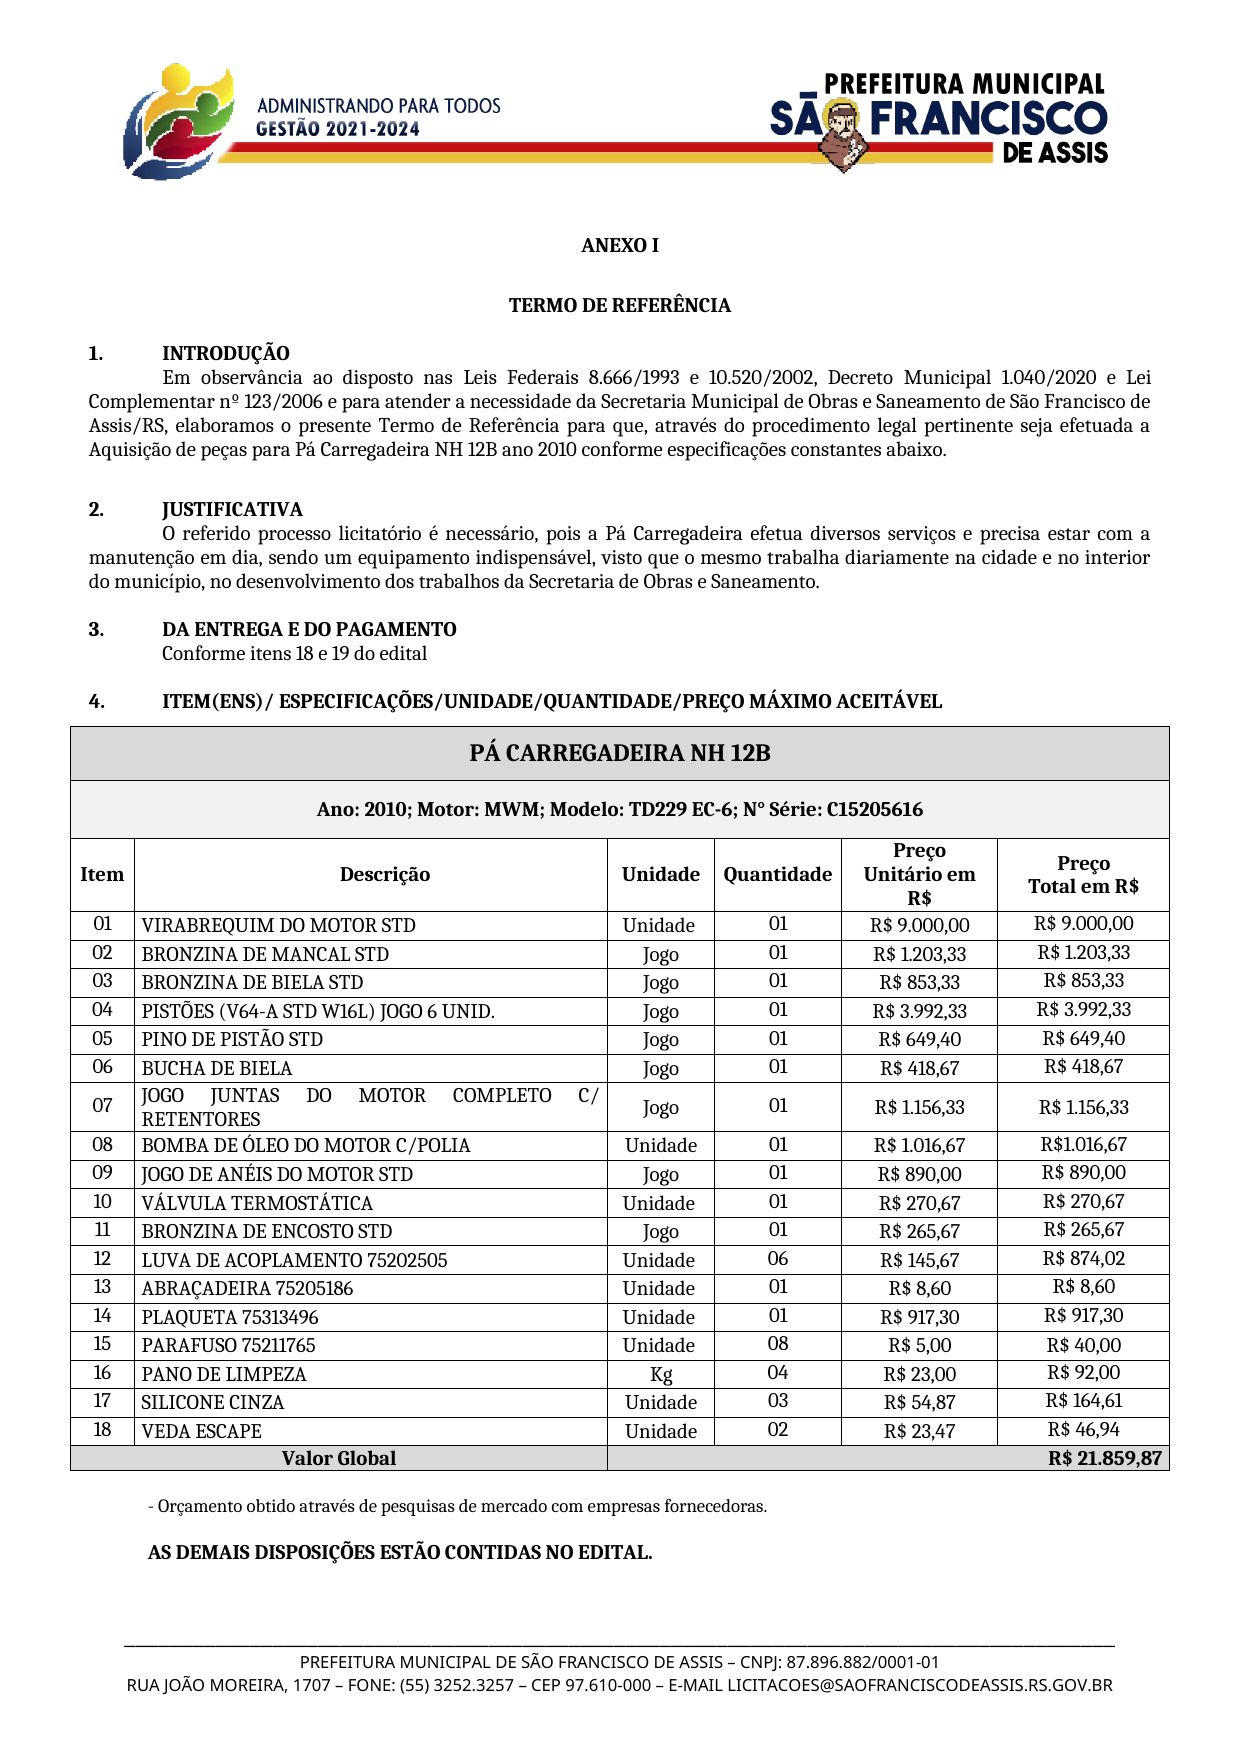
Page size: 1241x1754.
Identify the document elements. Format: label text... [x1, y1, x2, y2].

list INTRODUÇÃO [89, 342, 1152, 366]
table_cell Unidade [608, 1418, 714, 1445]
table_cell 11 [71, 1218, 134, 1245]
table_cell R$ 1.203,33 [842, 941, 997, 968]
table_cell 01 [715, 1083, 841, 1131]
table_cell R$ 23,47 [842, 1418, 997, 1445]
table_cell 01 [715, 1161, 841, 1188]
table_cell R$ 874,02 [998, 1246, 1169, 1274]
table_header PÁ CARREGADEIRA NH 12B [71, 727, 1169, 780]
table_cell R$ 3.992,33 [998, 998, 1169, 1025]
table_cell R$ 270,67 [842, 1189, 997, 1217]
table_cell 01 [715, 969, 841, 997]
table_cell 01 [715, 1304, 841, 1331]
table_cell BRONZINA DE MANCAL STD [135, 941, 607, 968]
table_cell 01 [715, 1189, 841, 1217]
table_cell 01 [71, 912, 134, 939]
table_cell R$ 5,00 [842, 1332, 997, 1359]
table_cell 01 [715, 1218, 841, 1245]
table_cell Jogo [608, 969, 714, 997]
table_cell R$ 1.156,33 [842, 1083, 997, 1131]
table_cell 01 [715, 998, 841, 1025]
text AS DEMAIS DISPOSIÇÕES ESTÃO CONTIDAS NO EDITAL. [89, 1541, 1152, 1565]
table_cell Jogo [608, 1055, 714, 1082]
table_cell R$ 9.000,00 [842, 912, 997, 939]
table_cell 01 [715, 912, 841, 939]
table_cell R$ 21.859,87 [608, 1446, 1169, 1470]
table_cell VÁLVULA TERMOSTÁTICA [135, 1189, 607, 1217]
table_cell R$ 890,00 [842, 1161, 997, 1188]
table_cell PINO DE PISTÃO STD [135, 1026, 607, 1054]
table_cell Unidade [608, 1389, 714, 1417]
table_cell PANO DE LIMPEZA [135, 1361, 607, 1388]
table_cell 06 [715, 1246, 841, 1274]
table_cell BUCHA DE BIELA [135, 1055, 607, 1082]
table_cell JOGO JUNTAS DO MOTOR COMPLETO C/ RETENTORES [135, 1083, 607, 1131]
table_cell SILICONE CINZA [135, 1389, 607, 1417]
table_cell 08 [71, 1132, 134, 1160]
table_cell 04 [715, 1361, 841, 1388]
table_cell VEDA ESCAPE [135, 1418, 607, 1445]
table_cell R$ 270,67 [998, 1189, 1169, 1217]
table_cell Unidade [608, 1189, 714, 1217]
table_cell 01 [715, 1055, 841, 1082]
table_cell Preço Unitário em R$ [842, 839, 997, 911]
table_cell Unidade [608, 1275, 714, 1302]
table_cell 15 [71, 1332, 134, 1359]
table_cell R$ 54,87 [842, 1389, 997, 1417]
table_cell R$ 8,60 [842, 1275, 997, 1302]
table_cell R$ 649,40 [998, 1026, 1169, 1054]
table_cell R$ 46,94 [998, 1418, 1169, 1445]
table_cell 02 [71, 941, 134, 968]
table_cell Preço Total em R$ [998, 839, 1169, 911]
table_cell R$ 3.992,33 [842, 998, 997, 1025]
table_cell Descrição [135, 839, 607, 911]
table_cell Unidade [608, 1304, 714, 1331]
table_cell 01 [715, 1026, 841, 1054]
table_cell Jogo [608, 1161, 714, 1188]
table_cell Jogo [608, 1083, 714, 1131]
table_cell 08 [715, 1332, 841, 1359]
table_cell 18 [71, 1418, 134, 1445]
table_cell R$ 92,00 [998, 1361, 1169, 1388]
text ANEXO I [89, 233, 1152, 257]
table_cell R$ 917,30 [842, 1304, 997, 1331]
table_cell R$ 853,33 [998, 969, 1169, 997]
table_cell 10 [71, 1189, 134, 1217]
table_cell R$ 145,67 [842, 1246, 997, 1274]
table_cell R$ 1.203,33 [998, 941, 1169, 968]
table_cell 07 [71, 1083, 134, 1131]
table_cell Quantidade [715, 839, 841, 911]
table_cell R$ 1.156,33 [998, 1083, 1169, 1131]
table_cell Jogo [608, 1218, 714, 1245]
table_cell R$ 9.000,00 [998, 912, 1169, 939]
table_cell Jogo [608, 998, 714, 1025]
table_cell Item [71, 839, 134, 911]
table_cell 12 [71, 1246, 134, 1274]
table_cell R$ 8,60 [998, 1275, 1169, 1302]
table_cell 16 [71, 1361, 134, 1388]
list DA ENTREGA E DO PAGAMENTO [89, 618, 1152, 642]
table_cell R$ 890,00 [998, 1161, 1169, 1188]
table_cell 13 [71, 1275, 134, 1302]
table_cell 02 [715, 1418, 841, 1445]
table_cell R$ 23,00 [842, 1361, 997, 1388]
table_cell PLAQUETA 75313496 [135, 1304, 607, 1331]
table_cell BRONZINA DE BIELA STD [135, 969, 607, 997]
table_cell R$ 265,67 [998, 1218, 1169, 1245]
text O referido processo licitatório é necessário, pois a Pá Carregadeira efetua diversos serviços e precisa estar com a manutenção em dia, sendo um equipamento indispensável, visto que o mesmo trabalha diariamente na cidade e no interior do município, no desenvolvimento dos trabalhos da Secretaria de Obras e Saneamento. [89, 522, 1152, 594]
table_cell R$ 418,67 [842, 1055, 997, 1082]
table_cell Unidade [608, 1332, 714, 1359]
table_cell PARAFUSO 75211765 [135, 1332, 607, 1359]
table_cell 01 [715, 941, 841, 968]
table_cell VIRABREQUIM DO MOTOR STD [135, 912, 607, 939]
table_cell JOGO DE ANÉIS DO MOTOR STD [135, 1161, 607, 1188]
table_cell 05 [71, 1026, 134, 1054]
table_cell R$ 40,00 [998, 1332, 1169, 1359]
table_cell R$ 164,61 [998, 1389, 1169, 1417]
table_cell ABRAÇADEIRA 75205186 [135, 1275, 607, 1302]
table_cell 06 [71, 1055, 134, 1082]
table_cell 17 [71, 1389, 134, 1417]
table_cell Kg [608, 1361, 714, 1388]
table_cell Jogo [608, 1026, 714, 1054]
table_cell Unidade [608, 1246, 714, 1274]
table_cell R$ 265,67 [842, 1218, 997, 1245]
table_cell BRONZINA DE ENCOSTO STD [135, 1218, 607, 1245]
table_cell BOMBA DE ÓLEO DO MOTOR C/POLIA [135, 1132, 607, 1160]
table_cell 04 [71, 998, 134, 1025]
table_cell 14 [71, 1304, 134, 1331]
table_cell 01 [715, 1132, 841, 1160]
text TERMO DE REFERÊNCIA [89, 294, 1152, 318]
table_cell 03 [71, 969, 134, 997]
text - Orçamento obtido através de pesquisas de mercado com empresas fornecedoras. [89, 1495, 1152, 1517]
table_cell Unidade [608, 839, 714, 911]
table_cell R$1.016,67 [998, 1132, 1169, 1160]
table_cell R$ 649,40 [842, 1026, 997, 1054]
table_cell 03 [715, 1389, 841, 1417]
table_cell Ano: 2010; Motor: MWM; Modelo: TD229 EC-6; N° Série: C15205616 [71, 781, 1169, 838]
table_cell R$ 418,67 [998, 1055, 1169, 1082]
list ITEM(ENS)/ ESPECIFICAÇÕES/UNIDADE/QUANTIDADE/PREÇO MÁXIMO ACEITÁVEL [89, 690, 1152, 714]
table_cell LUVA DE ACOPLAMENTO 75202505 [135, 1246, 607, 1274]
table_cell Jogo [608, 941, 714, 968]
list JUSTIFICATIVA [89, 498, 1152, 522]
table_cell R$ 917,30 [998, 1304, 1169, 1331]
text Conforme itens 18 e 19 do edital [162, 642, 1152, 666]
table_cell PISTÕES (V64-A STD W16L) JOGO 6 UNID. [135, 998, 607, 1025]
table_cell 09 [71, 1161, 134, 1188]
table_cell R$ 853,33 [842, 969, 997, 997]
table_cell R$ 1.016,67 [842, 1132, 997, 1160]
table_cell Unidade [608, 912, 714, 939]
table_cell 01 [715, 1275, 841, 1302]
table_cell Valor Global [71, 1446, 607, 1470]
table_cell Unidade [608, 1132, 714, 1160]
text Em observância ao disposto nas Leis Federais 8.666/1993 e 10.520/2002, Decreto Municipal 1.040/2020 e Lei Complementar nº 123/2006 e para atender a necessidade da Secretaria Municipal de Obras e Saneamento de São Francisco de Assis/RS, elaboramos o presente Termo de Referência para que, através do procedimento legal pertinente seja efetuada a Aquisição de peças para Pá Carregadeira NH 12B ano 2010 conforme especificações constantes abaixo. [89, 366, 1152, 462]
